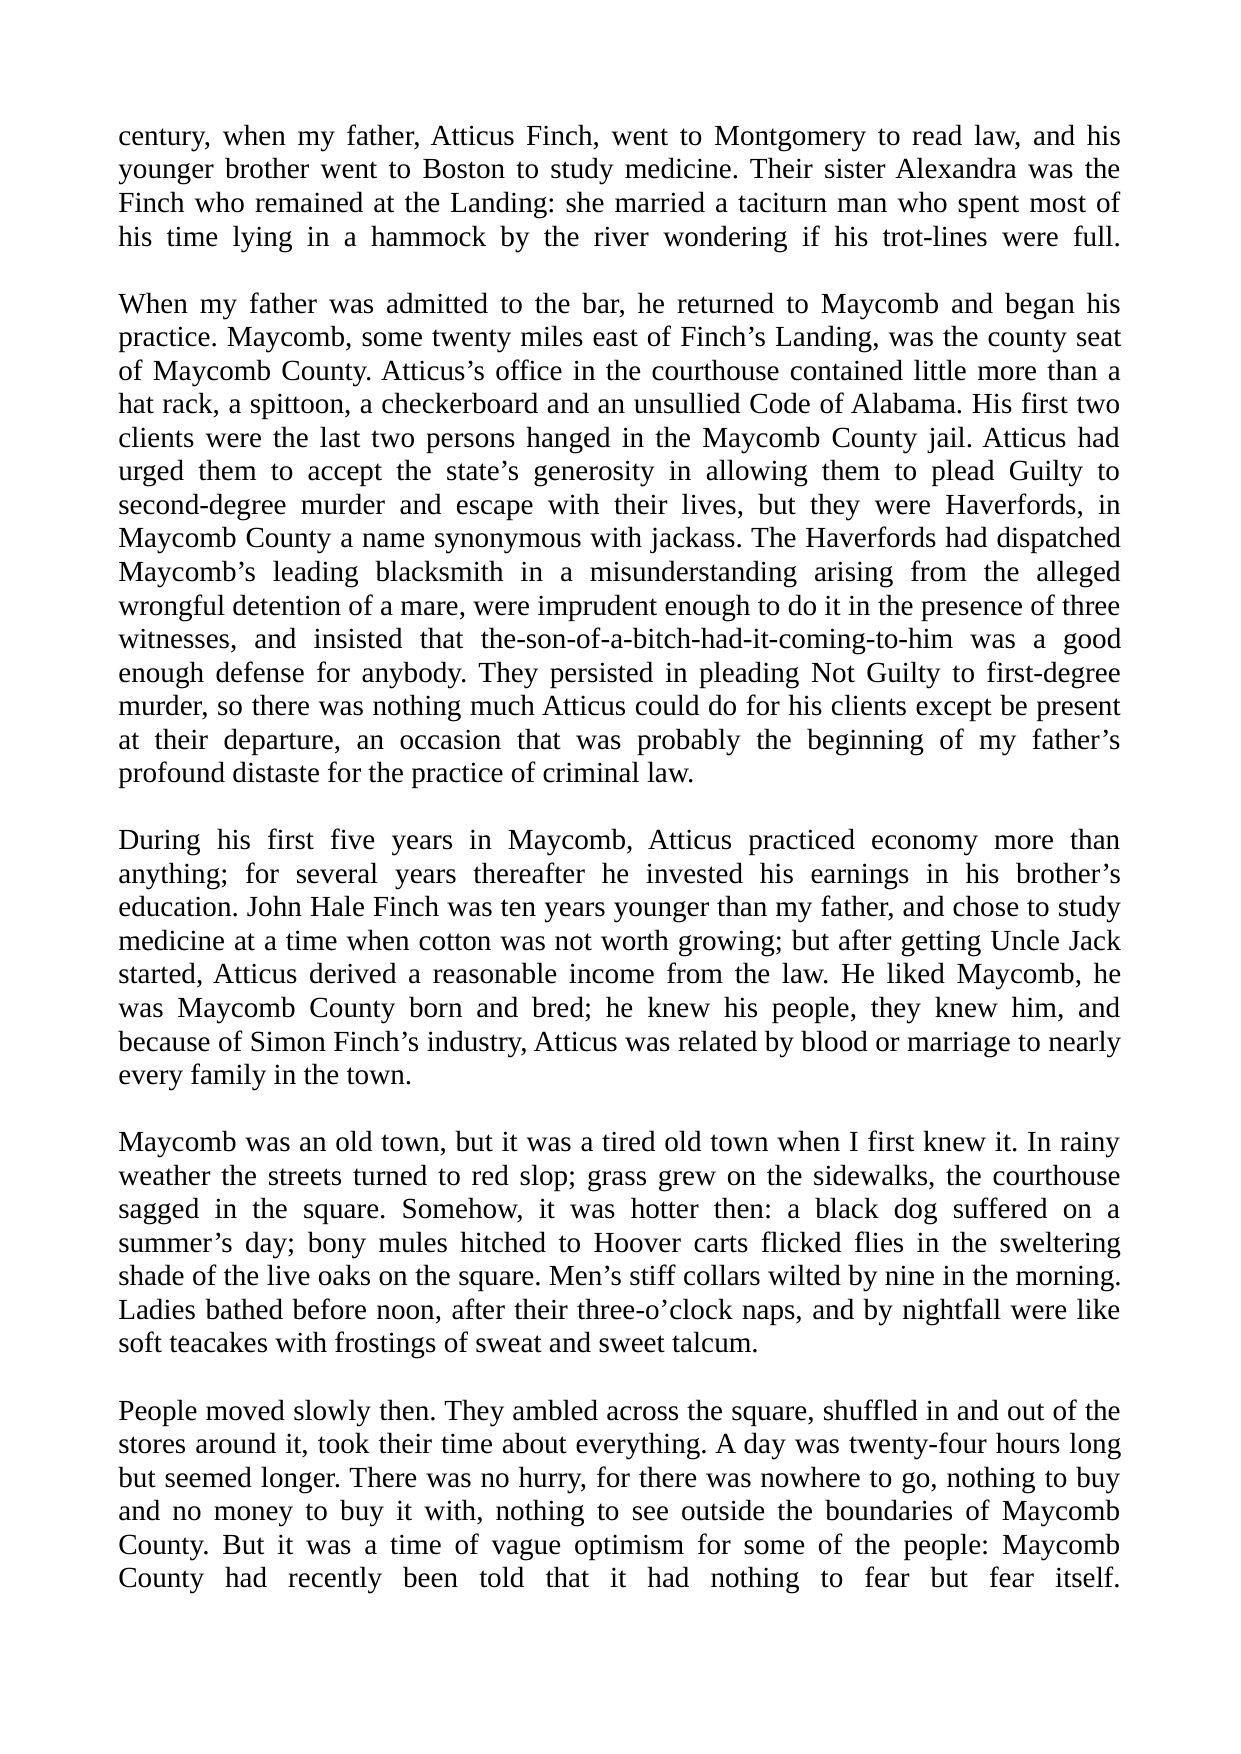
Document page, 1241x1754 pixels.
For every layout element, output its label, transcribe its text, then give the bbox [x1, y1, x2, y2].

text century, when my father, Atticus Finch, went to Montgomery to read law, and his younger brother went to Boston to study medicine. Their sister Alexandra was the Finch who remained at the Landing: she married a taciturn man who spent most of his time lying in a hammock by the river wondering if his trot-lines were full. When my father was admitted to the bar, he returned to Maycomb and began his practice. Maycomb, some twenty miles east of Finch’s Landing, was the county seat of Maycomb County. Atticus’s office in the courthouse contained little more than a hat rack, a spittoon, a checkerboard and an unsullied Code of Alabama. His first two clients were the last two persons hanged in the Maycomb County jail. Atticus had urged them to accept the state’s generosity in allowing them to plead Guilty to second-degree murder and escape with their lives, but they were Haverfords, in Maycomb County a name synonymous with jackass. The Haverfords had dispatched Maycomb’s leading blacksmith in a misunderstanding arising from the alleged wrongful detention of a mare, were imprudent enough to do it in the presence of three witnesses, and insisted that the-son-of-a-bitch-had-it-coming-to-him was a good enough defense for anybody. They persisted in pleading Not Guilty to first-degree murder, so there was nothing much Atticus could do for his clients except be present at their departure, an occasion that was probably the beginning of my father’s profound distaste for the practice of criminal law. [118, 118, 1122, 789]
text People moved slowly then. They ambled across the square, shuffled in and out of the stores around it, took their time about everything. A day was twenty-four hours long but seemed longer. There was no hurry, for there was nowhere to go, nothing to buy and no money to buy it with, nothing to see outside the boundaries of Maycomb County. But it was a time of vague optimism for some of the people: Maycomb County had recently been told that it had nothing to fear but fear itself. [118, 1393, 1122, 1627]
text During his first five years in Maycomb, Atticus practiced economy more than anything; for several years thereafter he invested his earnings in his brother’s education. John Hale Finch was ten years younger than my father, and chose to study medicine at a time when cotton was not worth growing; but after getting Uncle Jack started, Atticus derived a reasonable income from the law. He liked Maycomb, he was Maycomb County born and bred; he knew his people, they knew him, and because of Simon Finch’s industry, Atticus was related by blood or marriage to nearly every family in the town. [118, 789, 1122, 1091]
text Maycomb was an old town, but it was a tired old town when I first knew it. In rainy weather the streets turned to red slop; grass grew on the sidewalks, the courthouse sagged in the square. Somehow, it was hotter then: a black dog suffered on a summer’s day; bony mules hitched to Hoover carts flicked flies in the sweltering shade of the live oaks on the square. Men’s stiff collars wilted by nine in the morning. Ladies bathed before noon, after their three-o’clock naps, and by nightfall were like soft teacakes with frostings of sweat and sweet talcum. [118, 1124, 1122, 1359]
